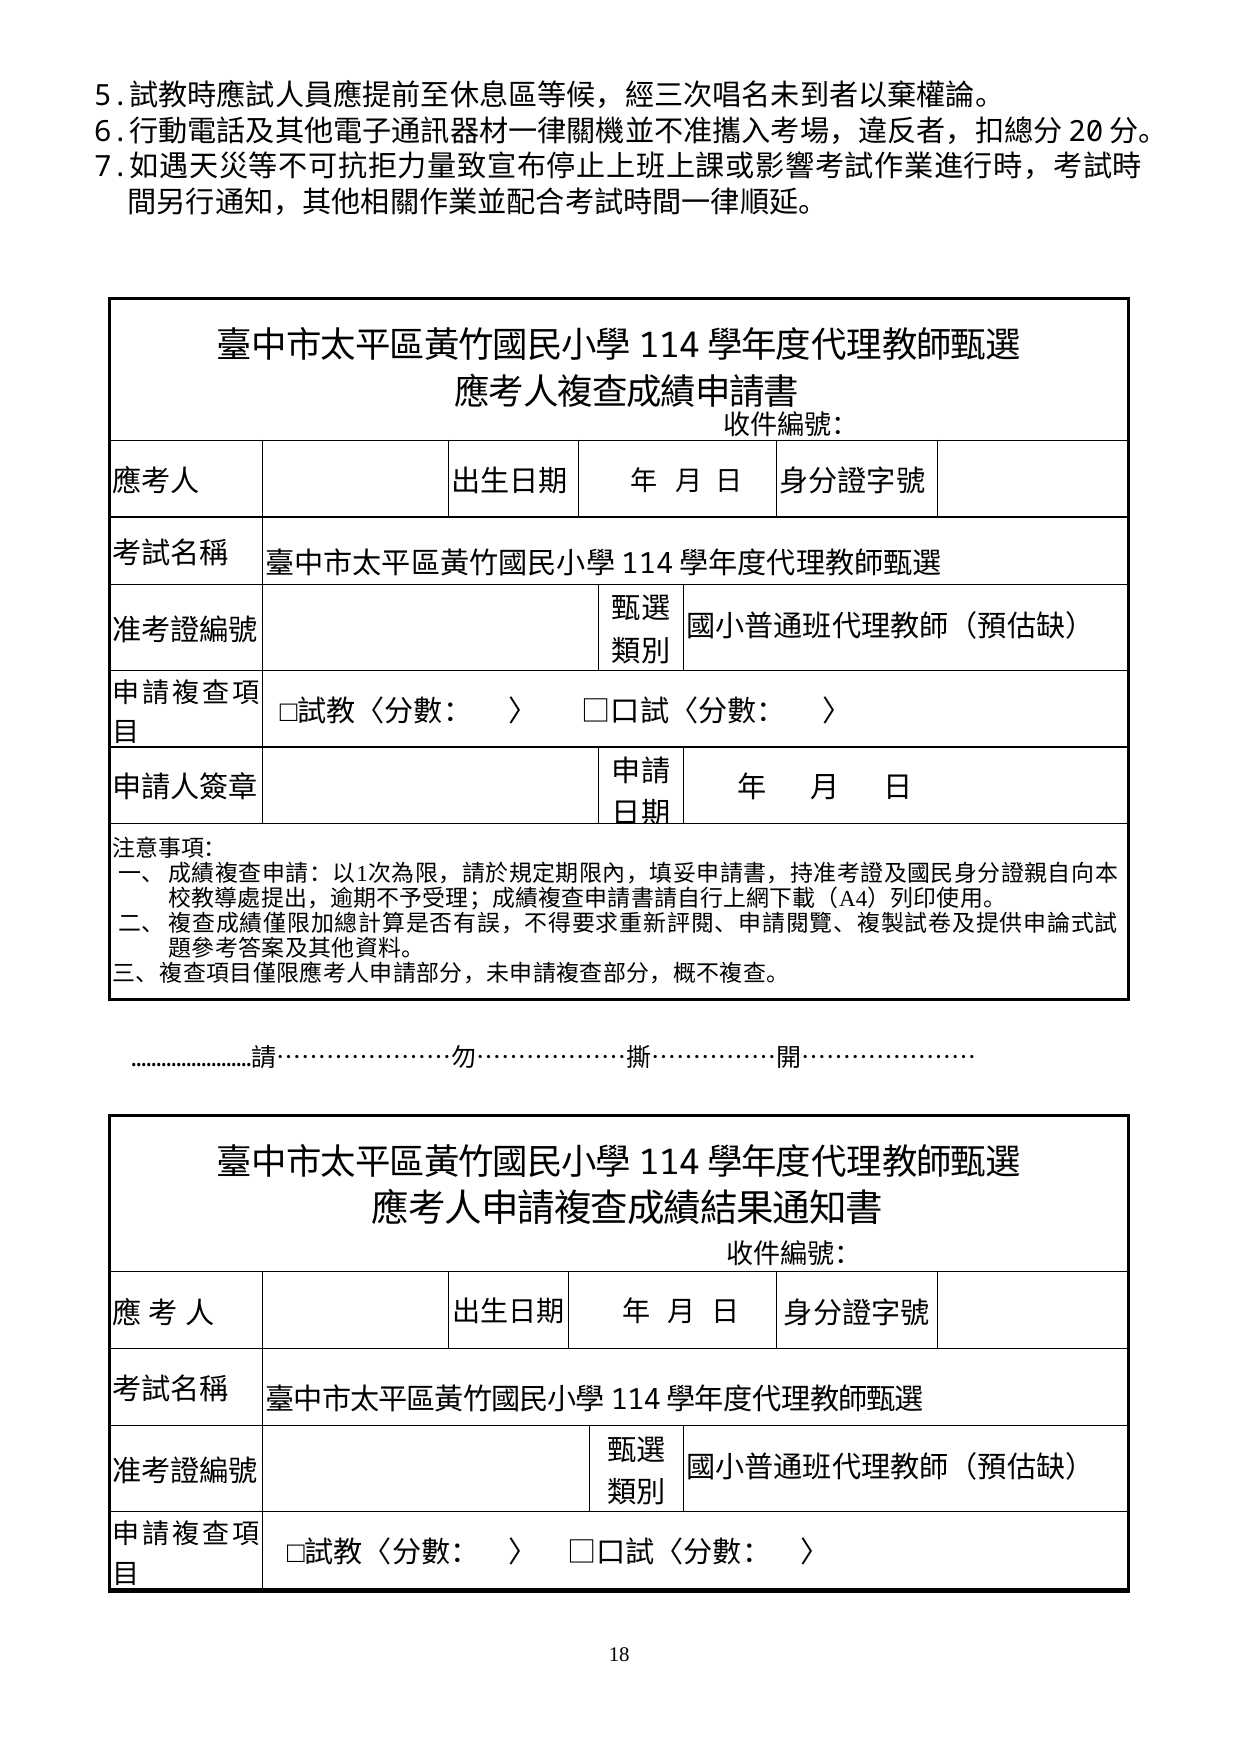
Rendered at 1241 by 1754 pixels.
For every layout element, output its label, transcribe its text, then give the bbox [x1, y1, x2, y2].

table_cell [938, 441, 1127, 516]
table_cell 准考證編號 [111, 1426, 262, 1511]
table_cell 出生日期 [449, 441, 578, 516]
table_cell □試教〈分數： 〉 □口試〈分數： 〉 [263, 671, 1127, 746]
table_cell 准考證編號 [111, 585, 262, 669]
table_cell 考試名稱 [111, 1349, 262, 1424]
table_cell 申請複查項目 [111, 1512, 262, 1588]
table_cell 申請日期 [599, 748, 683, 823]
table_cell [263, 441, 448, 516]
table_cell [938, 1272, 1127, 1348]
table_cell 年 月 日 [569, 1272, 776, 1348]
table_cell 出生日期 [449, 1272, 568, 1348]
table_cell [263, 1272, 448, 1348]
table_cell 申請複查項目 [111, 671, 262, 746]
text ……………………請…………………勿………………撕……………開………………… [94, 1014, 1144, 1076]
table_cell □試教〈分數： 〉 □口試〈分數： 〉 [263, 1512, 1127, 1588]
table_cell 國小普通班代理教師（預估缺） [684, 585, 1127, 669]
table_cell 年 月 日 [579, 441, 776, 516]
table_cell 甄選 類別 [599, 585, 683, 669]
table_cell 身分證字號 [777, 441, 937, 516]
table_cell [263, 1426, 589, 1511]
text 7.如遇天災等不可抗拒力量致宣布停止上班上課或影響考試作業進行時，考試時間另行通知，其他相關作業並配合考試時間一律順延。 [94, 148, 1144, 219]
table_cell 臺中市太平區黃竹國民小學114學年度代理教師甄選 [263, 1349, 1127, 1424]
table_cell 臺中市太平區黃竹國民小學114學年度代理教師甄選 [263, 518, 1127, 584]
table_cell 申請人簽章 [111, 748, 262, 823]
table_header 臺中市太平區黃竹國民小學114學年度代理教師甄選 應考人申請複查成績結果通知書 收件編號： [111, 1117, 1127, 1271]
table_cell 甄選 類別 [590, 1426, 683, 1511]
table_cell 應 考 人 [111, 1272, 262, 1348]
text 6.行動電話及其他電子通訊器材一律關機並不准攜入考場，違反者，扣總分20分。 [94, 113, 1144, 148]
text 5.試教時應試人員應提前至休息區等候，經三次唱名未到者以棄權論。 [94, 77, 1144, 113]
table_cell 身分證字號 [777, 1272, 937, 1348]
table_cell 注意事項： 一、 成績複查申請：以1次為限，請於規定期限內，填妥申請書，持准考證及國民身分證親自向本校教導處提出，逾期不予受理；成績複查申請書請自行上網下載（A4）列印使用。 二、 複查成績僅限加總計算是否有誤，不得要求重新評閱、申請閱覽、複製試卷及提供申論式試題參考答案及其他資料。 三、 複查項目僅限應考人申請部分，未申請複查部分，概不複查。 [111, 824, 1127, 998]
table_cell [263, 748, 598, 823]
table_cell [263, 585, 598, 669]
table_cell 應考人 [111, 441, 262, 516]
table_header 臺中市太平區黃竹國民小學114學年度代理教師甄選 應考人複查成績申請書 收件編號： [111, 300, 1127, 440]
table_cell 國小普通班代理教師（預估缺） [684, 1426, 1127, 1511]
table_cell 考試名稱 [111, 518, 262, 584]
table_cell 年 月 日 [684, 748, 1127, 823]
